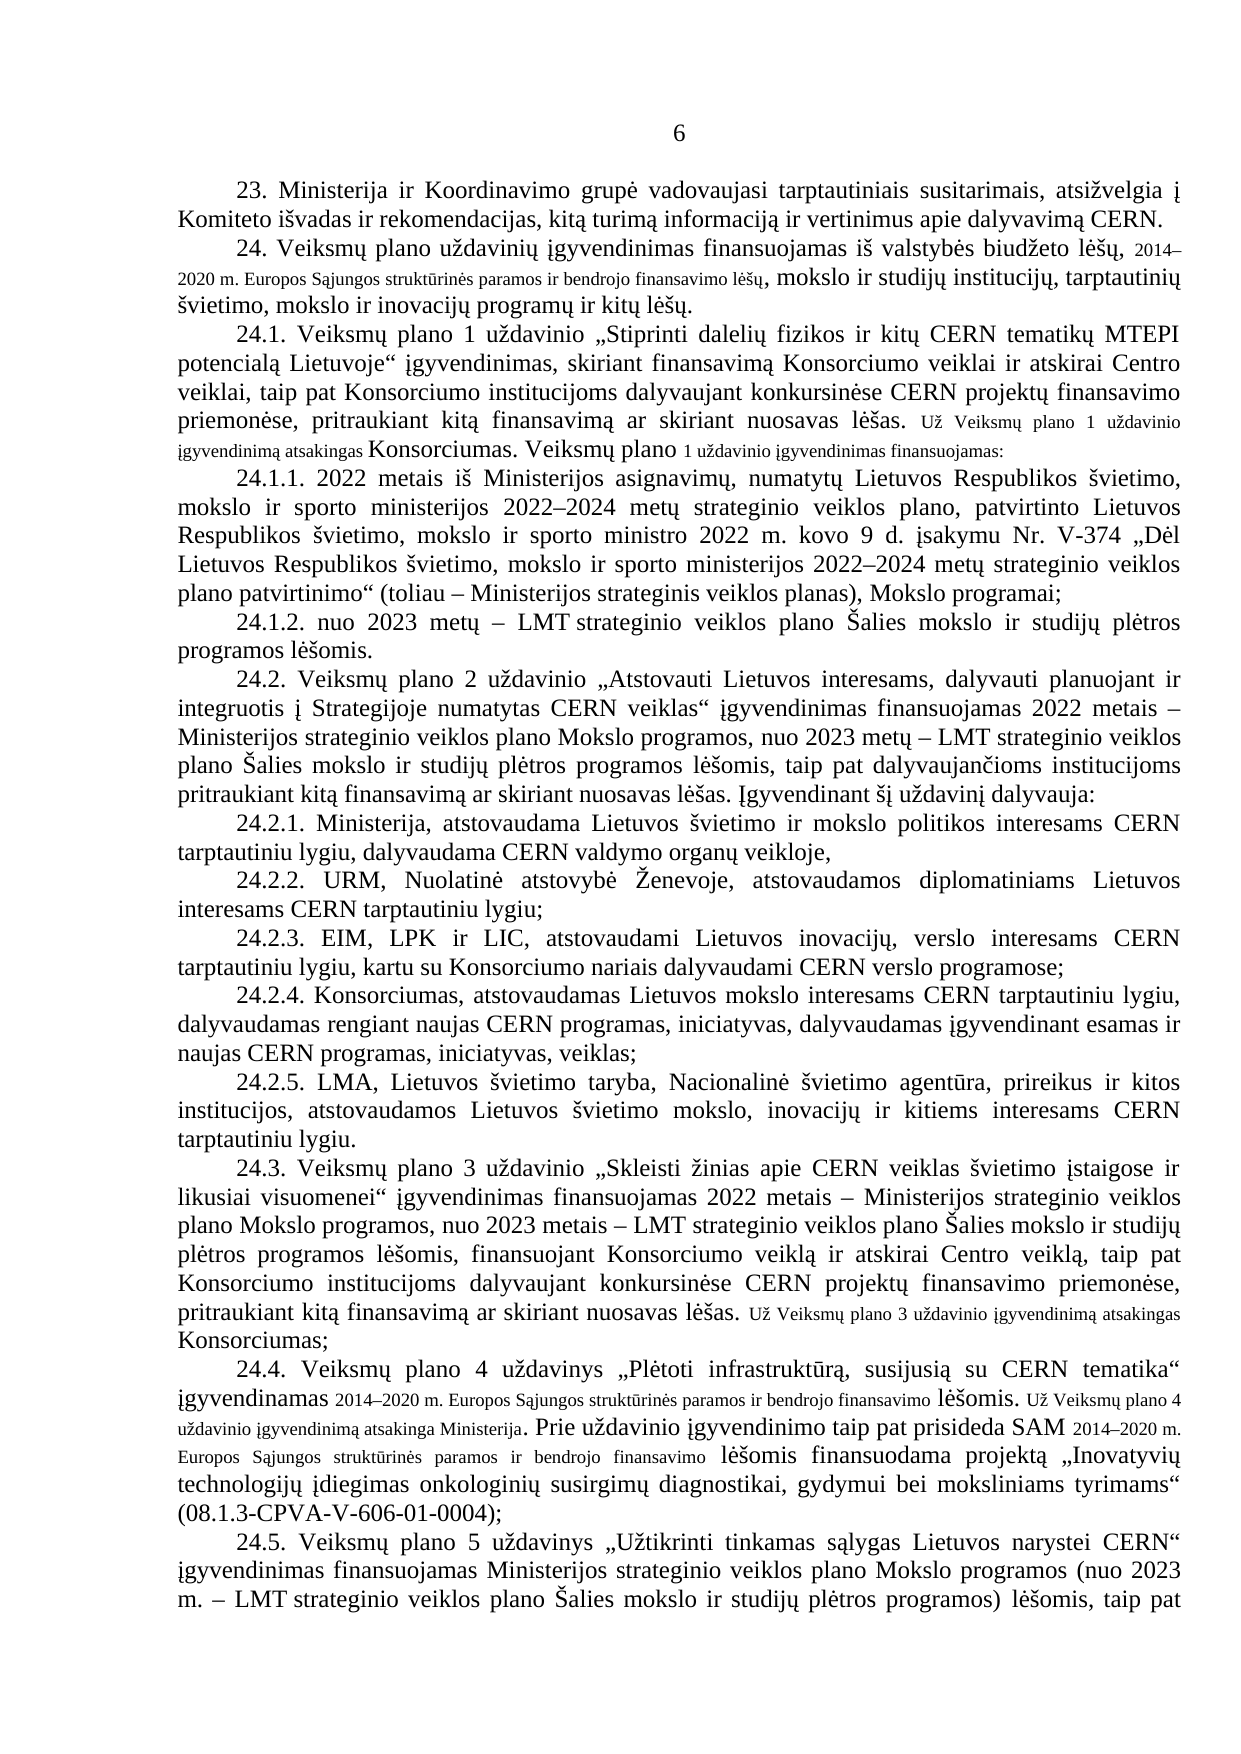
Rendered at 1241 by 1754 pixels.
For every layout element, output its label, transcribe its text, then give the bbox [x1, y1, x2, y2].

text 24. Veiksmų plano uždavinių įgyvendinimas finansuojamas iš valstybės biudžeto lėšų, 2014–2020 m. Europos Sąjungos struktūrinės paramos ir bendrojo finansavimo lėšų, mokslo ir studijų institucijų, tarptautinių švietimo, mokslo ir inovacijų programų ir kitų lėšų. [177, 233, 1181, 319]
text 24.5. Veiksmų plano 5 uždavinys „Užtikrinti tinkamas sąlygas Lietuvos narystei CERN“ įgyvendinimas finansuojamas Ministerijos strateginio veiklos plano Mokslo programos (nuo 2023 m. – LMT strateginio veiklos plano Šalies mokslo ir studijų plėtros programos) lėšomis, taip pat [177, 1527, 1181, 1613]
text 24.4. Veiksmų plano 4 uždavinys „Plėtoti infrastruktūrą, susijusią su CERN tematika“ įgyvendinamas 2014–2020 m. Europos Sąjungos struktūrinės paramos ir bendrojo finansavimo lėšomis. Už Veiksmų plano 4 uždavinio įgyvendinimą atsakinga Ministerija. Prie uždavinio įgyvendinimo taip pat prisideda SAM 2014–2020 m. Europos Sąjungos struktūrinės paramos ir bendrojo finansavimo lėšomis finansuodama projektą „Inovatyvių technologijų įdiegimas onkologinių susirgimų diagnostikai, gydymui bei moksliniams tyrimams“ (08.1.3-CPVA-V-606-01-0004); [177, 1354, 1181, 1527]
text 24.2.1. Ministerija, atstovaudama Lietuvos švietimo ir mokslo politikos interesams CERN tarptautiniu lygiu, dalyvaudama CERN valdymo organų veikloje, [177, 808, 1181, 866]
text 24.2. Veiksmų plano 2 uždavinio „Atstovauti Lietuvos interesams, dalyvauti planuojant ir integruotis į Strategijoje numatytas CERN veiklas“ įgyvendinimas finansuojamas 2022 metais – Ministerijos strateginio veiklos plano Mokslo programos, nuo 2023 metų – LMT strateginio veiklos plano Šalies mokslo ir studijų plėtros programos lėšomis, taip pat dalyvaujančioms institucijoms pritraukiant kitą finansavimą ar skiriant nuosavas lėšas. Įgyvendinant šį uždavinį dalyvauja: [177, 664, 1181, 808]
text 24.1.1. 2022 metais iš Ministerijos asignavimų, numatytų Lietuvos Respublikos švietimo, mokslo ir sporto ministerijos 2022–2024 metų strateginio veiklos plano, patvirtinto Lietuvos Respublikos švietimo, mokslo ir sporto ministro 2022 m. kovo 9 d. įsakymu Nr. V-374 „Dėl Lietuvos Respublikos švietimo, mokslo ir sporto ministerijos 2022–2024 metų strateginio veiklos plano patvirtinimo“ (toliau – Ministerijos strateginis veiklos planas), Mokslo programai; [177, 463, 1181, 607]
text 24.2.4. Konsorciumas, atstovaudamas Lietuvos mokslo interesams CERN tarptautiniu lygiu, dalyvaudamas rengiant naujas CERN programas, iniciatyvas, dalyvaudamas įgyvendinant esamas ir naujas CERN programas, iniciatyvas, veiklas; [177, 981, 1181, 1067]
text 24.2.5. LMA, Lietuvos švietimo taryba, Nacionalinė švietimo agentūra, prireikus ir kitos institucijos, atstovaudamos Lietuvos švietimo mokslo, inovacijų ir kitiems interesams CERN tarptautiniu lygiu. [177, 1067, 1181, 1153]
text 24.3. Veiksmų plano 3 uždavinio „Skleisti žinias apie CERN veiklas švietimo įstaigose ir likusiai visuomenei“ įgyvendinimas finansuojamas 2022 metais – Ministerijos strateginio veiklos plano Mokslo programos, nuo 2023 metais – LMT strateginio veiklos plano Šalies mokslo ir studijų plėtros programos lėšomis, finansuojant Konsorciumo veiklą ir atskirai Centro veiklą, taip pat Konsorciumo institucijoms dalyvaujant konkursinėse CERN projektų finansavimo priemonėse, pritraukiant kitą finansavimą ar skiriant nuosavas lėšas. Už Veiksmų plano 3 uždavinio įgyvendinimą atsakingas Konsorciumas; [177, 1153, 1181, 1354]
text 23. Ministerija ir Koordinavimo grupė vadovaujasi tarptautiniais susitarimais, atsižvelgia į Komiteto išvadas ir rekomendacijas, kitą turimą informaciją ir vertinimus apie dalyvavimą CERN. [177, 176, 1181, 233]
text 24.2.3. EIM, LPK ir LIC, atstovaudami Lietuvos inovacijų, verslo interesams CERN tarptautiniu lygiu, kartu su Konsorciumo nariais dalyvaudami CERN verslo programose; [177, 923, 1181, 981]
text 24.2.2. URM, Nuolatinė atstovybė Ženevoje, atstovaudamos diplomatiniams Lietuvos interesams CERN tarptautiniu lygiu; [177, 866, 1181, 923]
text 24.1. Veiksmų plano 1 uždavinio „Stiprinti dalelių fizikos ir kitų CERN tematikų MTEPI potencialą Lietuvoje“ įgyvendinimas, skiriant finansavimą Konsorciumo veiklai ir atskirai Centro veiklai, taip pat Konsorciumo institucijoms dalyvaujant konkursinėse CERN projektų finansavimo priemonėse, pritraukiant kitą finansavimą ar skiriant nuosavas lėšas. Už Veiksmų plano 1 uždavinio įgyvendinimą atsakingas Konsorciumas. Veiksmų plano 1 uždavinio įgyvendinimas finansuojamas: [177, 319, 1181, 463]
text 24.1.2. nuo 2023 metų – LMT strateginio veiklos plano Šalies mokslo ir studijų plėtros programos lėšomis. [177, 607, 1181, 664]
